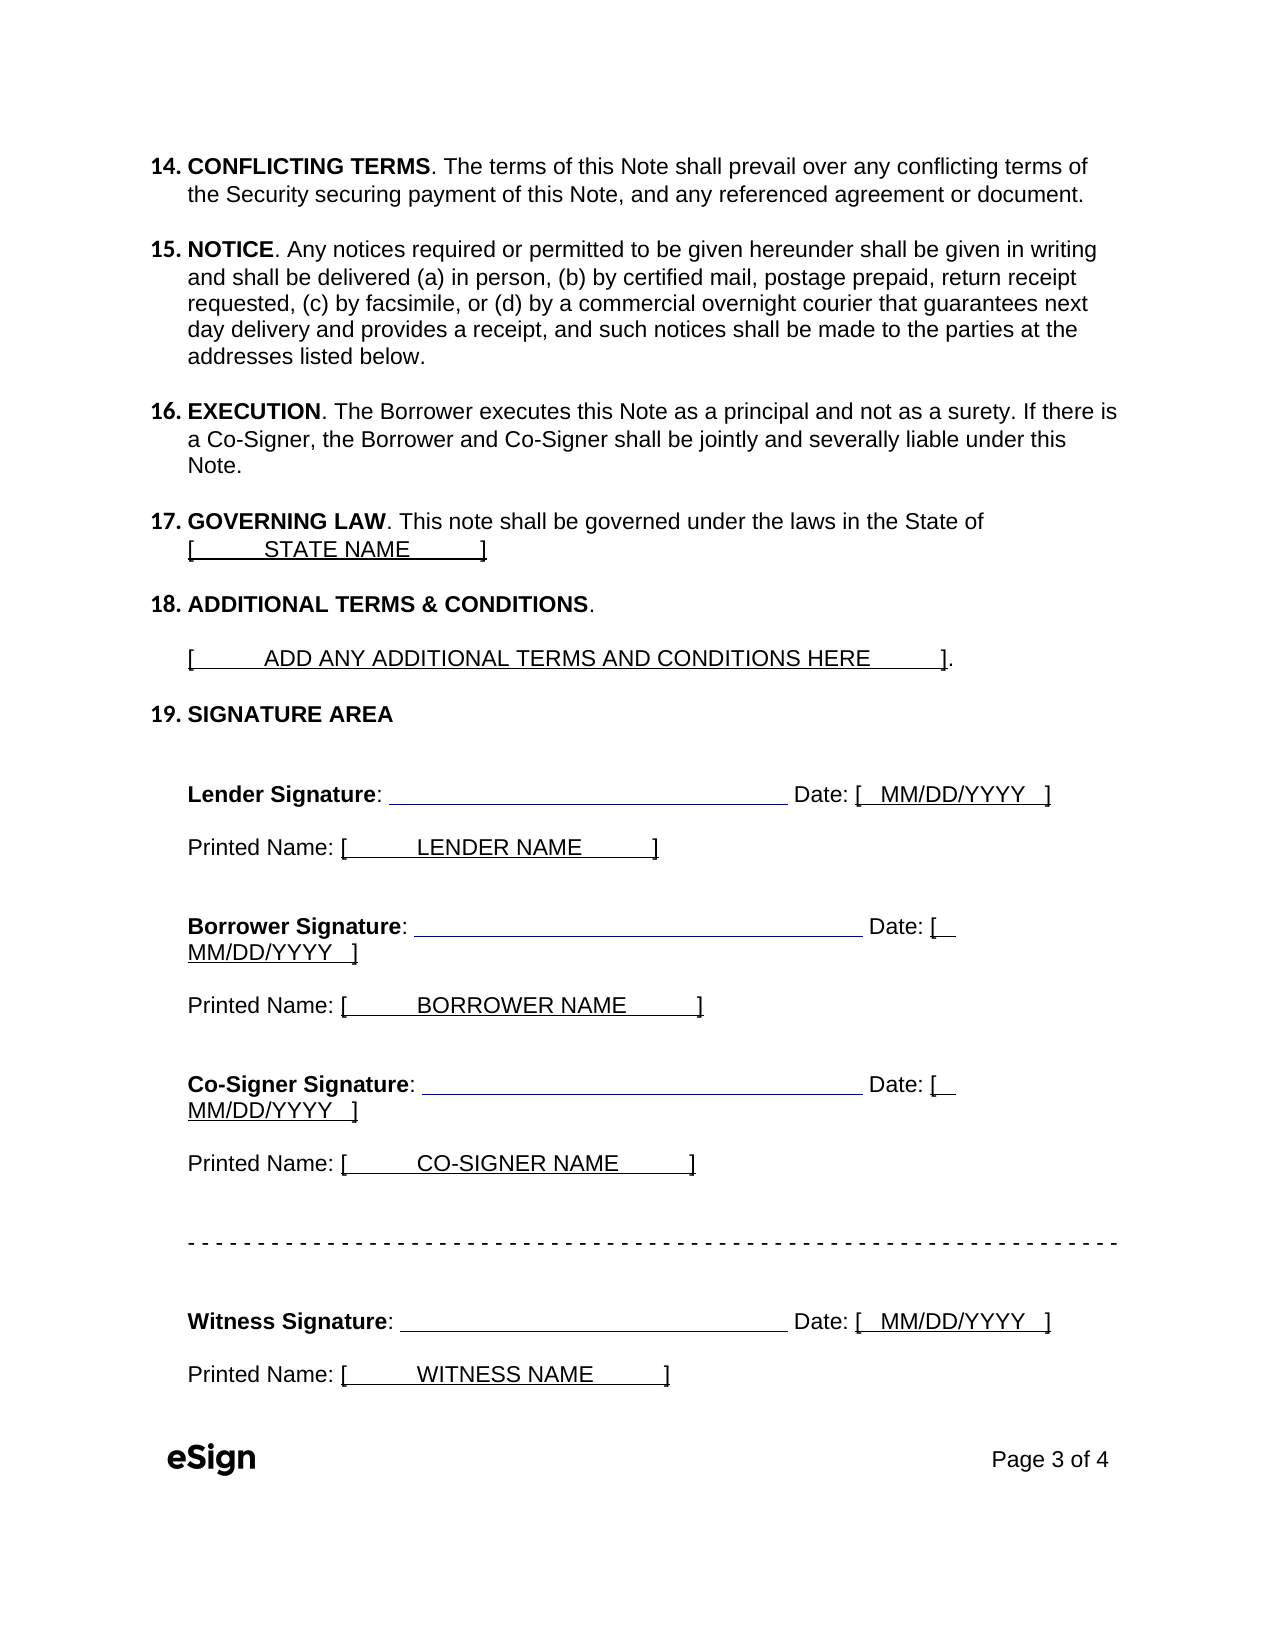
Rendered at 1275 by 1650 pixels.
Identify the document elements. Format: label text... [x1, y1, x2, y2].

list ADDITIONAL TERMS & CONDITIONS. [150, 588, 1125, 619]
subtitle Borrower Signature: Date: [ MM/DD/YYYY ] [187, 913, 1125, 966]
subtitle Printed Name: [ CO-SIGNER NAME ] [187, 1150, 1125, 1176]
list CONFLICTING TERMS. The terms of this Note shall prevail over any conflicting terms of the Security securing payment of this Note, and any referenced agreement or document. [150, 150, 1125, 207]
subtitle Witness Signature: Date: [ MM/DD/YYYY ] [187, 1308, 1125, 1334]
list GOVERNING LAW. This note shall be governed under the laws in the State of [150, 505, 1125, 536]
subtitle - - - - - - - - - - - - - - - - - - - - - - - - - - - - - - - - - - - - - - - - - - - - - - - - - - - - - - - - - - - - - - - - - - - [187, 1229, 1125, 1256]
list NOTICE. Any notices required or permitted to be given hereunder shall be given in writing and shall be delivered (a) in person, (b) by certified mail, postage prepaid, return receipt requested, (c) by facsimile, or (d) by a commercial overnight courier that guarantees next day delivery and provides a receipt, and such notices shall be made to the parties at the addresses listed below. [150, 233, 1125, 369]
list SIGNATURE AREA [150, 698, 1125, 728]
text [ STATE NAME ] [187, 536, 1125, 562]
subtitle Printed Name: [ WITNESS NAME ] [187, 1361, 1125, 1387]
list EXECUTION. The Borrower executes this Note as a principal and not as a surety. If there is a Co-Signer, the Borrower and Co-Signer shall be jointly and severally liable under this Note. [150, 396, 1125, 479]
subtitle Lender Signature: Date: [ MM/DD/YYYY ] [187, 781, 1125, 807]
subtitle Printed Name: [ LENDER NAME ] [187, 834, 1125, 860]
subtitle Co-Signer Signature: Date: [ MM/DD/YYYY ] [187, 1071, 1125, 1124]
list [ ADD ANY ADDITIONAL TERMS AND CONDITIONS HERE ]. [187, 645, 1125, 672]
subtitle Printed Name: [ BORROWER NAME ] [187, 992, 1125, 1018]
